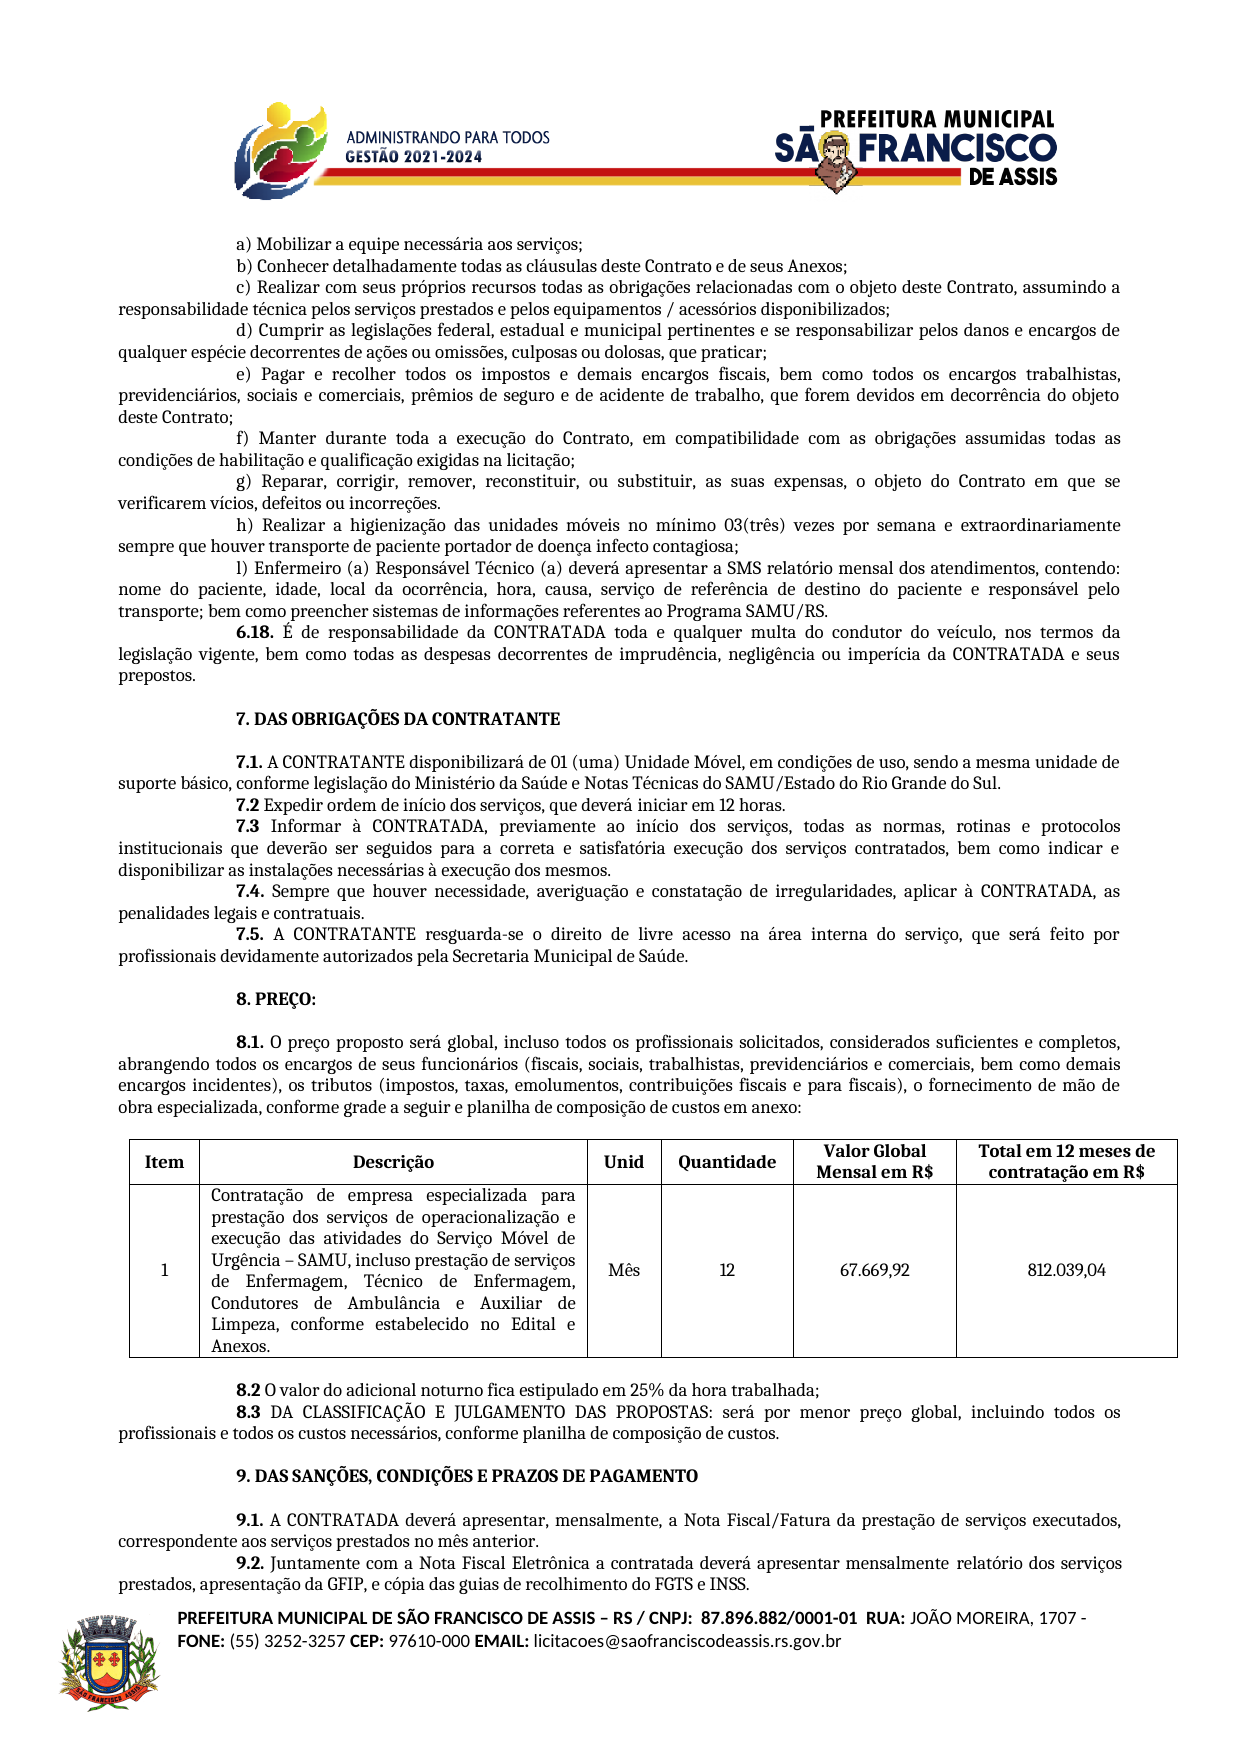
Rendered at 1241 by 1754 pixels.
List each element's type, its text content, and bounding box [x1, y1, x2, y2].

text 7.1. A CONTRATANTE disponibilizará de 01 (uma) Unidade Móvel, em condições de uso, sendo a mesma unidade de suporte básico, conforme legislação do Ministério da Saúde e Notas Técnicas do SAMU/Estado do Rio Grande do Sul. [118, 751, 1122, 794]
table_header Quantidade [662, 1140, 793, 1183]
text c) Realizar com seus próprios recursos todas as obrigações relacionadas com o objeto deste Contrato, assumindo a responsabilidade técnica pelos serviços prestados e pelos equipamentos / acessórios disponibilizados; [118, 277, 1122, 320]
table_cell 12 [662, 1185, 793, 1357]
text 7. DAS OBRIGAÇÕES DA CONTRATANTE [118, 708, 1122, 730]
text f) Manter durante toda a execução do Contrato, em compatibilidade com as obrigações assumidas todas as condições de habilitação e qualificação exigidas na licitação; [118, 428, 1122, 471]
text 7.3 Informar à CONTRATADA, previamente ao início dos serviços, todas as normas, rotinas e protocolos institucionais que deverão ser seguidos para a correta e satisfatória execução dos serviços contratados, bem como indicar e disponibilizar as instalações necessárias à execução dos mesmos. [118, 816, 1122, 881]
text 9. DAS SANÇÕES, CONDIÇÕES E PRAZOS DE PAGAMENTO [118, 1466, 1122, 1487]
text 9.1. A CONTRATADA deverá apresentar, mensalmente, a Nota Fiscal/Fatura da prestação de serviços executados, correspondente aos serviços prestados no mês anterior. [118, 1509, 1122, 1552]
text e) Pagar e recolher todos os impostos e demais encargos fiscais, bem como todos os encargos trabalhistas, previdenciários, sociais e comerciais, prêmios de seguro e de acidente de trabalho, que forem devidos em decorrência do objeto deste Contrato; [118, 363, 1122, 428]
table_cell 1 [130, 1185, 199, 1357]
text h) Realizar a higienização das unidades móveis no mínimo 03(três) vezes por semana e extraordinariamente sempre que houver transporte de paciente portador de doença infecto contagiosa; [118, 514, 1122, 557]
text g) Reparar, corrigir, remover, reconstituir, ou substituir, as suas expensas, o objeto do Contrato em que se verificarem vícios, defeitos ou incorreções. [118, 471, 1122, 514]
table_header Total em 12 meses de contratação em R$ [957, 1140, 1177, 1183]
text b) Conhecer detalhadamente todas as cláusulas deste Contrato e de seus Anexos; [118, 255, 1122, 277]
text 8.3 DA CLASSIFICAÇÃO E JULGAMENTO DAS PROPOSTAS: será por menor preço global, incluindo todos os profissionais e todos os custos necessários, conforme planilha de composição de custos. [118, 1401, 1122, 1444]
text 7.2 Expedir ordem de início dos serviços, que deverá iniciar em 12 horas. [118, 794, 1122, 816]
table_header Valor Global Mensal em R$ [794, 1140, 956, 1183]
table_cell Mês [588, 1185, 661, 1357]
table_cell Contratação de empresa especializada para prestação dos serviços de operacionalização e execução das atividades do Serviço Móvel de Urgência – SAMU, incluso prestação de serviços de Enfermagem, Técnico de Enfermagem, Condutores de Ambulância e Auxiliar de Limpeza, conforme estabelecido no Edital e Anexos. [200, 1185, 587, 1357]
text 7.4. Sempre que houver necessidade, averiguação e constatação de irregularidades, aplicar à CONTRATADA, as penalidades legais e contratuais. [118, 881, 1122, 924]
table_cell 812.039,04 [957, 1185, 1177, 1357]
table_header Descrição [200, 1140, 587, 1183]
text l) Enfermeiro (a) Responsável Técnico (a) deverá apresentar a SMS relatório mensal dos atendimentos, contendo: nome do paciente, idade, local da ocorrência, hora, causa, serviço de referência de destino do paciente e responsável pelo transporte; bem como preencher sistemas de informações referentes ao Programa SAMU/RS. [118, 557, 1122, 622]
text 6.18. É de responsabilidade da CONTRATADA toda e qualquer multa do condutor do veículo, nos termos da legislação vigente, bem como todas as despesas decorrentes de imprudência, negligência ou imperícia da CONTRATADA e seus prepostos. [118, 622, 1122, 687]
text d) Cumprir as legislações federal, estadual e municipal pertinentes e se responsabilizar pelos danos e encargos de qualquer espécie decorrentes de ações ou omissões, culposas ou dolosas, que praticar; [118, 320, 1122, 363]
table_cell 67.669,92 [794, 1185, 956, 1357]
text 8. PREÇO: [118, 988, 1122, 1010]
table_header Unid [588, 1140, 661, 1183]
text a) Mobilizar a equipe necessária aos serviços; [118, 234, 1122, 255]
table_header Item [130, 1140, 199, 1183]
text 7.5. A CONTRATANTE resguarda-se o direito de livre acesso na área interna do serviço, que será feito por profissionais devidamente autorizados pela Secretaria Municipal de Saúde. [118, 924, 1122, 967]
text 9.2. Juntamente com a Nota Fiscal Eletrônica a contratada deverá apresentar mensalmente relatório dos serviços prestados, apresentação da GFIP, e cópia das guias de recolhimento do FGTS e INSS. [118, 1552, 1122, 1595]
text 8.1. O preço proposto será global, incluso todos os profissionais solicitados, considerados suficientes e completos, abrangendo todos os encargos de seus funcionários (fiscais, sociais, trabalhistas, previdenciários e comerciais, bem como demais encargos incidentes), os tributos (impostos, taxas, emolumentos, contribuições fiscais e para fiscais), o fornecimento de mão de obra especializada, conforme grade a seguir e planilha de composição de custos em anexo: [118, 1032, 1122, 1118]
text 8.2 O valor do adicional noturno fica estipulado em 25% da hora trabalhada; [118, 1380, 1122, 1401]
